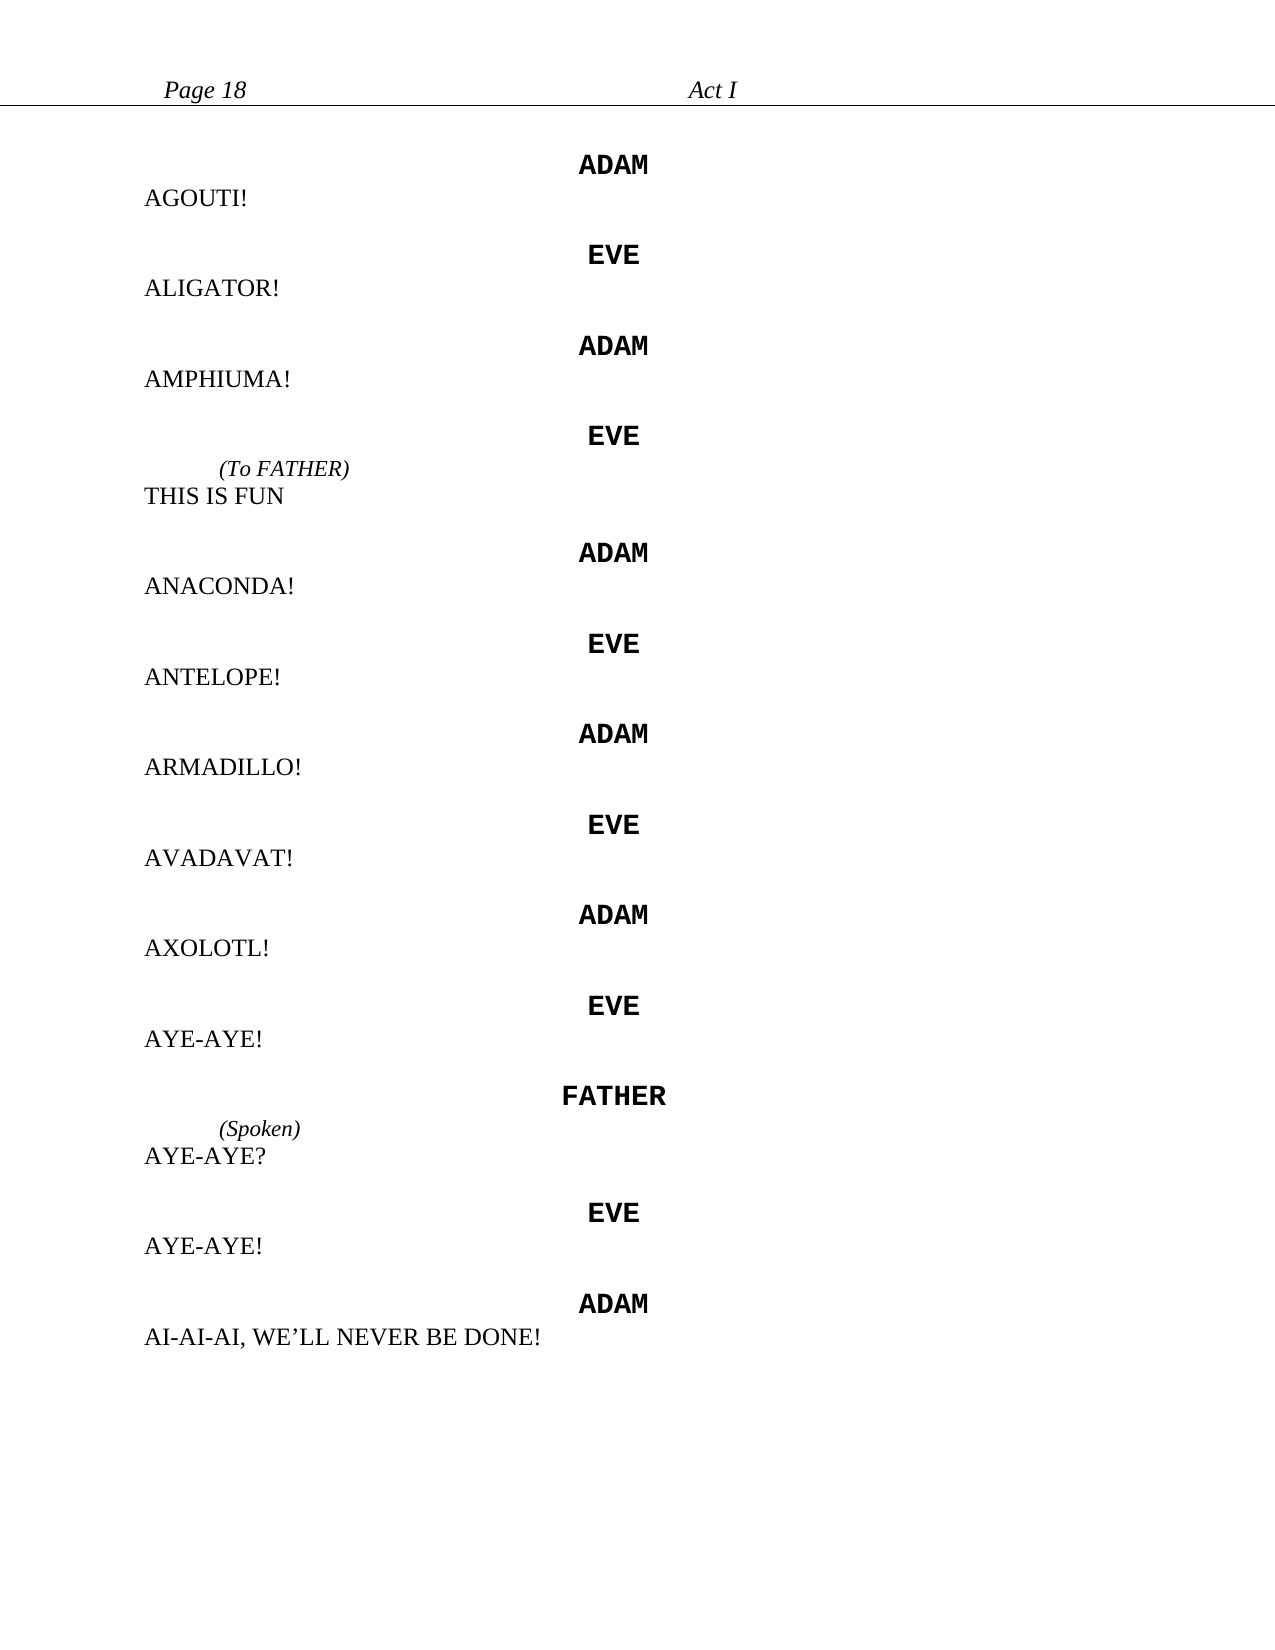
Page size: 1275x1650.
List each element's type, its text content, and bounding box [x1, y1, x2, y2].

subtitle ADAM [144, 150, 1083, 183]
subtitle EVE [144, 629, 1083, 662]
text AYE-AYE? [144, 1141, 1083, 1170]
subtitle ADAM [144, 901, 1083, 933]
text ARMADILLO! [144, 752, 1083, 781]
text AMPHIUMA! [144, 364, 1083, 393]
text THIS IS FUN [144, 481, 1083, 510]
text (Spoken) [144, 1114, 1083, 1141]
subtitle EVE [144, 810, 1083, 843]
text AI-AI-AI, WE’LL NEVER BE DONE! [144, 1322, 1083, 1351]
text AYE-AYE! [144, 1231, 1083, 1260]
text ANACONDA! [144, 571, 1083, 600]
subtitle EVE [144, 241, 1083, 273]
subtitle FATHER [144, 1082, 1083, 1114]
text AXOLOTL! [144, 933, 1083, 962]
subtitle EVE [144, 991, 1083, 1024]
text (To FATHER) [144, 454, 1083, 481]
text AYE-AYE! [144, 1024, 1083, 1053]
subtitle ADAM [144, 719, 1083, 752]
text ALIGATOR! [144, 273, 1083, 302]
subtitle ADAM [144, 538, 1083, 571]
text AGOUTI! [144, 183, 1083, 212]
subtitle ADAM [144, 1289, 1083, 1322]
subtitle EVE [144, 422, 1083, 454]
text AVADAVAT! [144, 843, 1083, 872]
text ANTELOPE! [144, 662, 1083, 691]
subtitle EVE [144, 1198, 1083, 1231]
subtitle ADAM [144, 331, 1083, 364]
